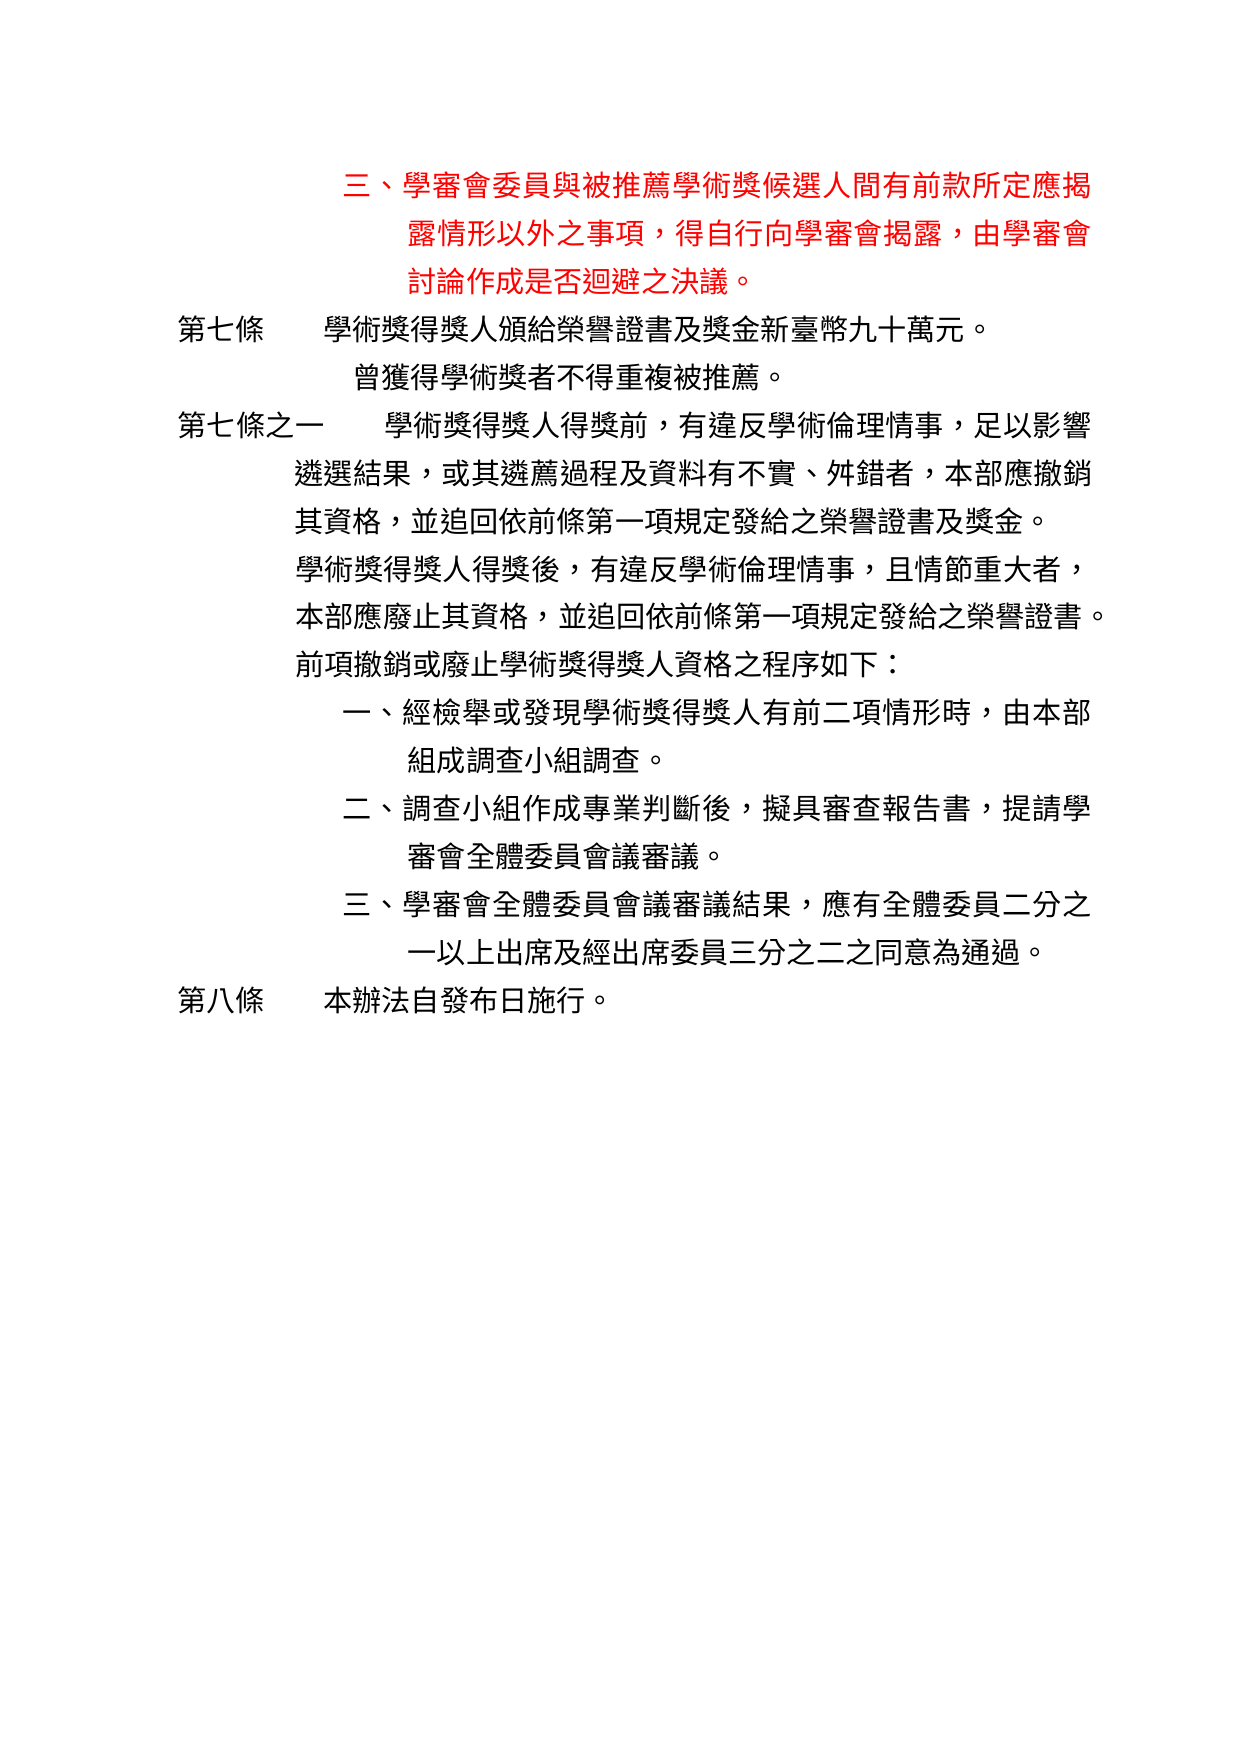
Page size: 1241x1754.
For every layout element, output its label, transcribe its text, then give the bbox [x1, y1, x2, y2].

text 第七條之一 學術獎得獎人得獎前，有違反學術倫理情事，足以影響遴選結果，或其遴薦過程及資料有不實、舛錯者，本部應撤銷其資格，並追回依前條第一項規定發給之榮譽證書及獎金。 [177, 398, 1092, 542]
text 一、經檢舉或發現學術獎得獎人有前二項情形時，由本部組成調查小組調查。 [342, 685, 1092, 781]
text 二、調查小組作成專業判斷後，擬具審查報告書，提請學審會全體委員會議審議。 [342, 781, 1092, 877]
text 三、學審會委員與被推薦學術獎候選人間有前款所定應揭露情形以外之事項，得自行向學審會揭露，由學審會討論作成是否迴避之決議。 [342, 158, 1092, 302]
text 前項撤銷或廢止學術獎得獎人資格之程序如下： [295, 637, 1092, 685]
text 第八條 本辦法自發布日施行。 [177, 973, 1092, 1021]
text 曾獲得學術獎者不得重複被推薦。 [177, 350, 1092, 398]
text 三、學審會全體委員會議審議結果，應有全體委員二分之一以上出席及經出席委員三分之二之同意為通過。 [342, 877, 1092, 973]
text 第七條 學術獎得獎人頒給榮譽證書及獎金新臺幣九十萬元。 [177, 302, 1092, 350]
text 學術獎得獎人得獎後，有違反學術倫理情事，且情節重大者，本部應廢止其資格，並追回依前條第一項規定發給之榮譽證書。 [295, 542, 1092, 637]
